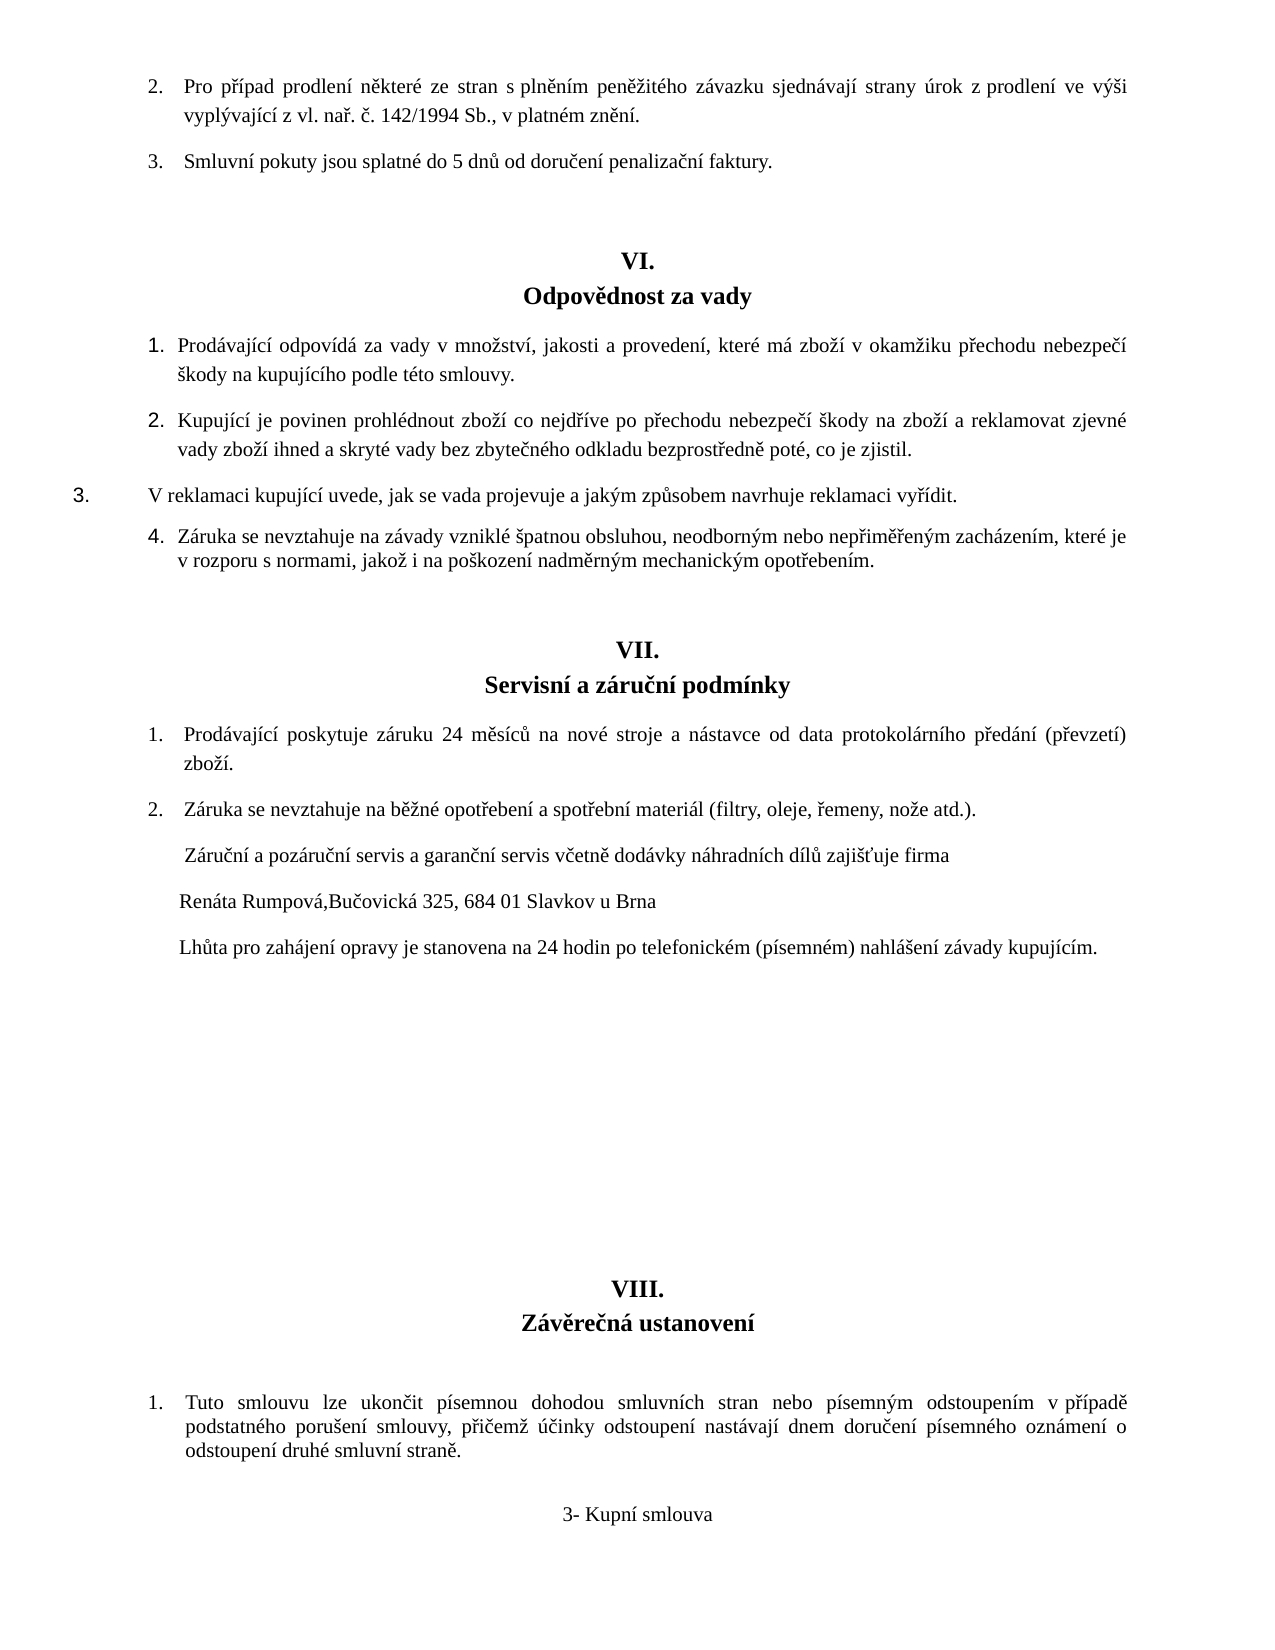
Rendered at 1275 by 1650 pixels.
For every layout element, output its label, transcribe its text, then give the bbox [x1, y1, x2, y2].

text VII. [148, 636, 1127, 664]
list Kupující je povinen prohlédnout zboží co nejdříve po přechodu nebezpečí škody na zboží a reklamovat zjevné vady zboží ihned a skryté vady bez zbytečného odkladu bezprostředně poté, co je zjistil. [148, 408, 1127, 461]
text Odpovědnost za vady [148, 281, 1127, 310]
list Prodávající odpovídá za vady v množství, jakosti a provedení, které má zboží v okamžiku přechodu nebezpečí škody na kupujícího podle této smlouvy. [148, 333, 1127, 386]
text 1. Tuto smlouvu lze ukončit písemnou dohodou smluvních stran nebo písemným odstoupením v případě podstatného porušení smlouvy, přičemž účinky odstoupení nastávají dnem doručení písemného oznámení o odstoupení druhé smluvní straně. [148, 1390, 1127, 1462]
text VI. [148, 246, 1127, 275]
list Záruka se nevztahuje na závady vzniklé špatnou obsluhou, neodborným nebo nepřiměřeným zacházením, které je v rozporu s normami, jakož i na poškození nadměrným mechanickým opotřebením. [148, 524, 1127, 572]
text Servisní a záruční podmínky [148, 670, 1127, 699]
text 3. Smluvní pokuty jsou splatné do 5 dnů od doručení penalizační faktury. [148, 149, 1127, 173]
text 2. Pro případ prodlení některé ze stran s plněním peněžitého závazku sjednávají strany úrok z prodlení ve výši vyplývající z vl. nař. č. 142/1994 Sb., v platném znění. [148, 74, 1127, 127]
text VIII. [148, 1274, 1127, 1303]
text 1. Prodávající poskytuje záruku 24 měsíců na nové stroje a nástavce od data protokolárního předání (převzetí) zboží. [148, 722, 1127, 775]
text 2. Záruka se nevztahuje na běžné opotřebení a spotřební materiál (filtry, oleje, řemeny, nože atd.). [148, 797, 1127, 821]
text Závěrečná ustanovení [148, 1308, 1127, 1337]
text Záruční a pozáruční servis a garanční servis včetně dodávky náhradních dílů zajišťuje firma [148, 843, 1127, 867]
list V reklamaci kupující uvede, jak se vada projevuje a jakým způsobem navrhuje reklamaci vyřídit. [73, 483, 1127, 507]
text Lhůta pro zahájení opravy je stanovena na 24 hodin po telefonickém (písemném) nahlášení závady kupujícím. [148, 935, 1127, 959]
text Renáta Rumpová,Bučovická 325, 684 01 Slavkov u Brna [148, 889, 1127, 913]
